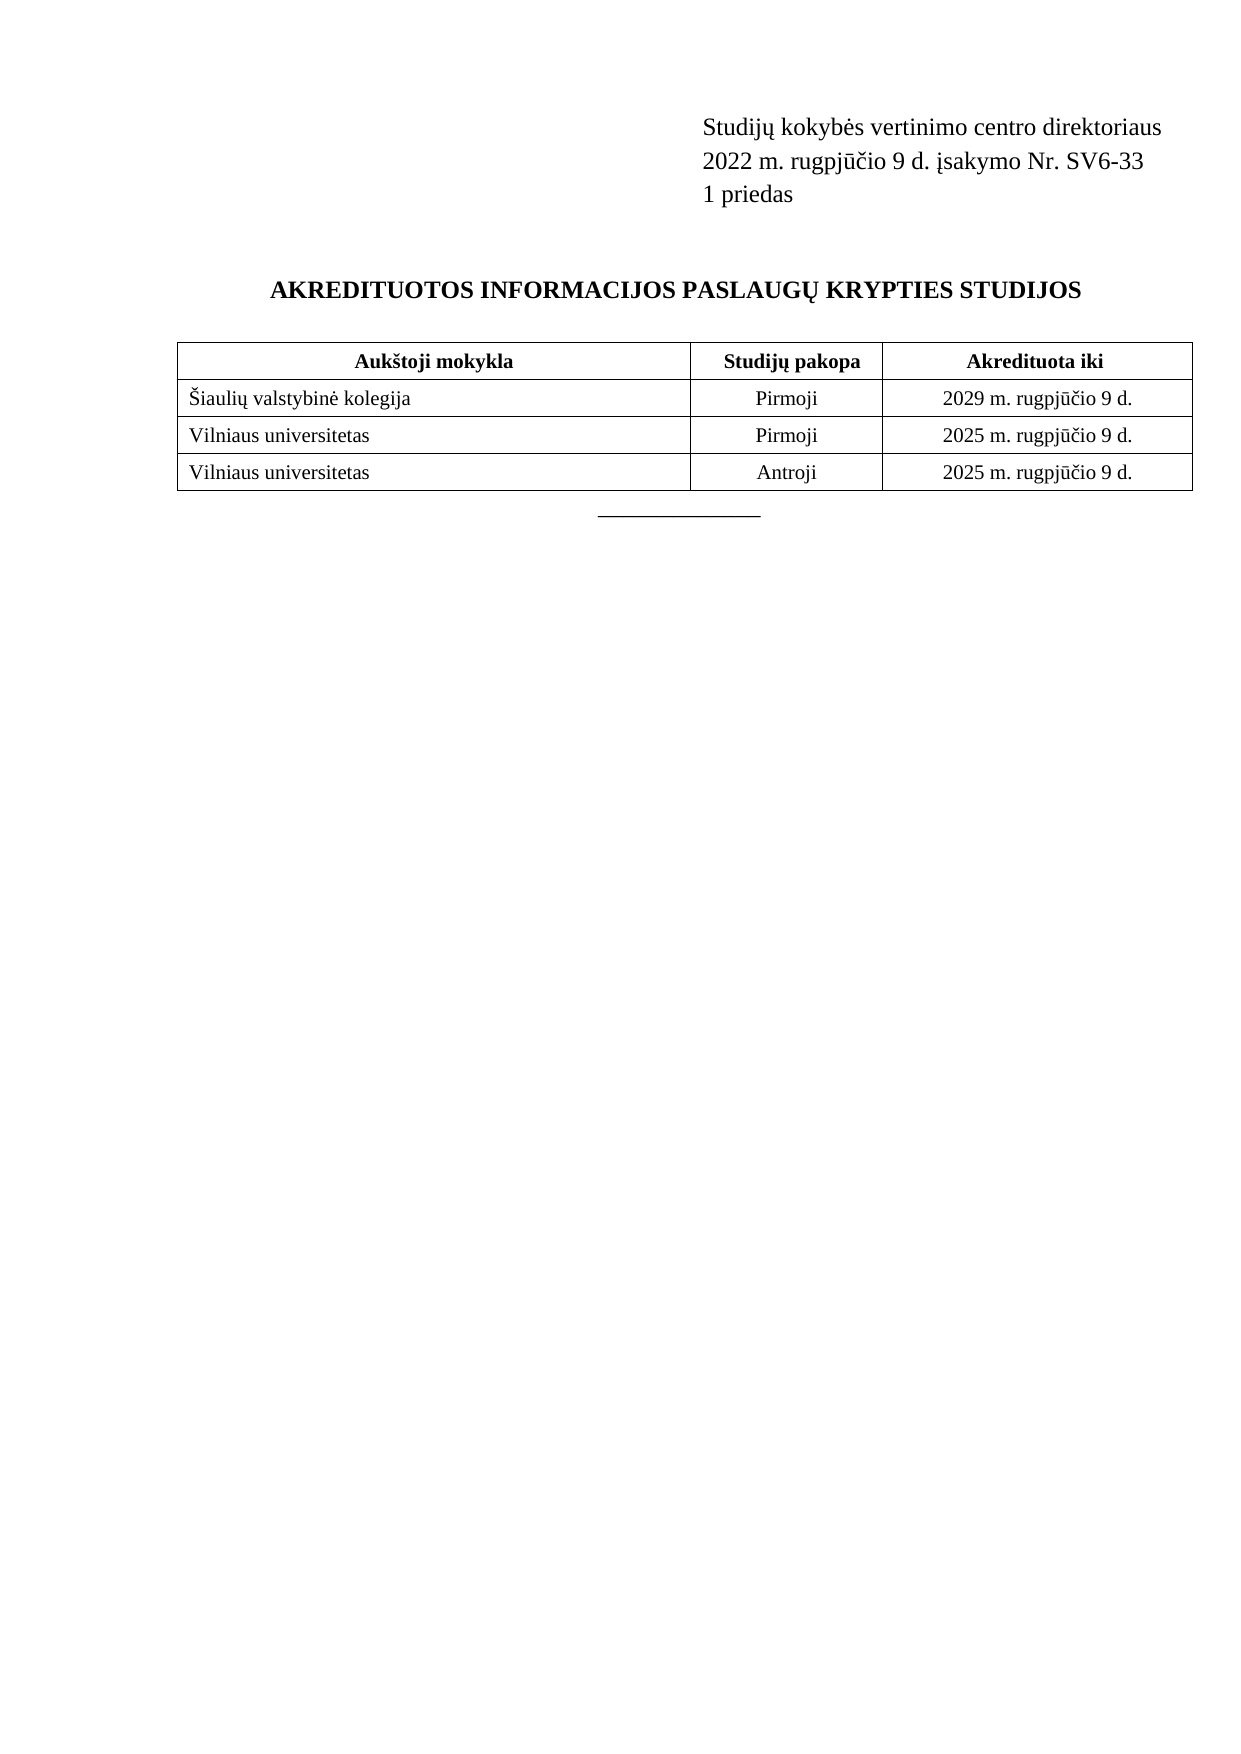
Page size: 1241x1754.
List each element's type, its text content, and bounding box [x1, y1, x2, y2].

table_cell Vilniaus universitetas [178, 417, 690, 453]
table_cell Pirmoji [691, 417, 882, 453]
text _____________ [177, 491, 1181, 519]
table_header Akredituota iki [883, 343, 1192, 379]
text AKREDITUOTOS INFORMACIJOS PASLAUGŲ KRYPTIES STUDIJOS [177, 275, 1181, 303]
table_cell 2025 m. rugpjūčio 9 d. [883, 454, 1192, 490]
table_cell Pirmoji [691, 380, 882, 416]
table_cell 2029 m. rugpjūčio 9 d. [883, 380, 1192, 416]
text Studijų kokybės vertinimo centro direktoriaus 2022 m. rugpjūčio 9 d. įsakymo Nr. SV6-33 [702, 112, 1181, 175]
text 1 priedas [702, 179, 1181, 208]
table_cell 2025 m. rugpjūčio 9 d. [883, 417, 1192, 453]
table_header Aukštoji mokykla [178, 343, 690, 379]
table_cell Šiaulių valstybinė kolegija [178, 380, 690, 416]
table_cell Antroji [691, 454, 882, 490]
table_cell Vilniaus universitetas [178, 454, 690, 490]
table_header Studijų pakopa [691, 343, 882, 379]
